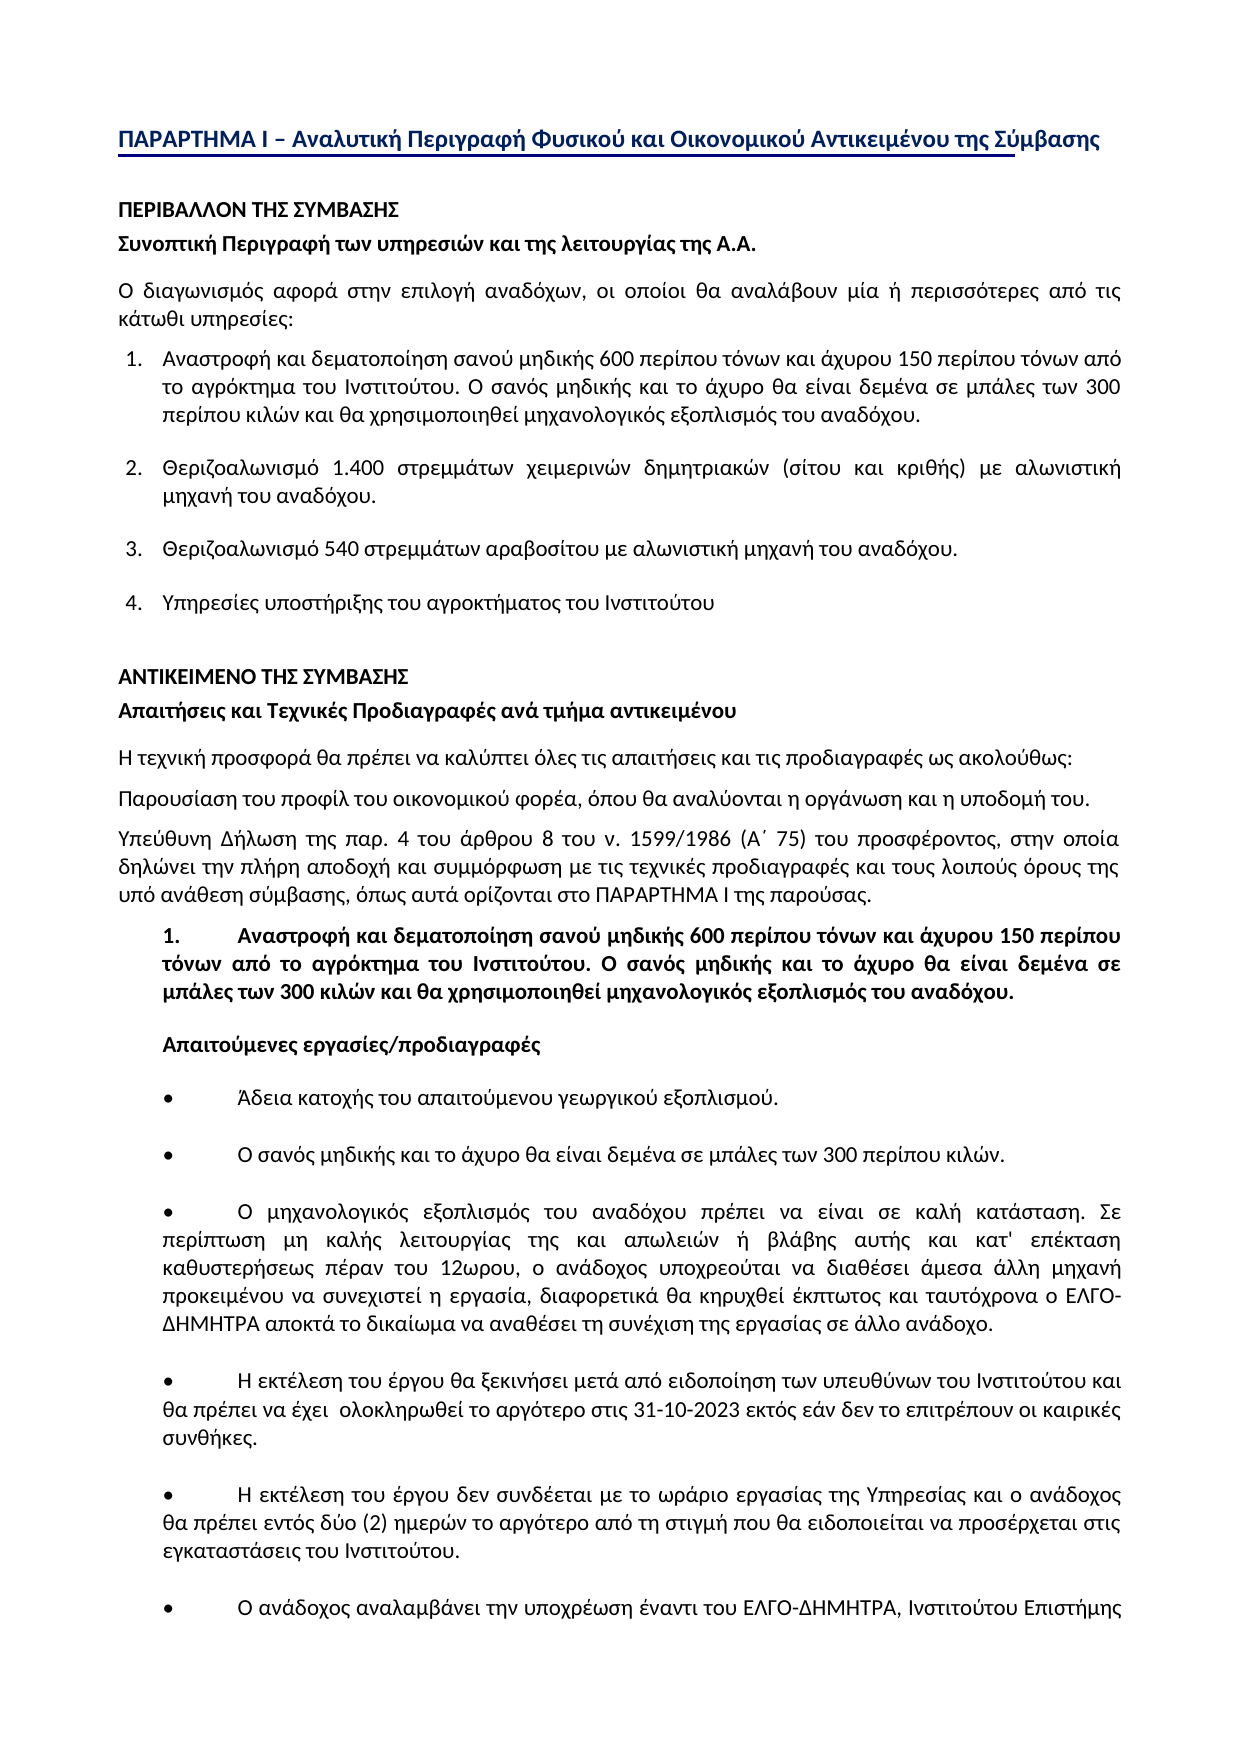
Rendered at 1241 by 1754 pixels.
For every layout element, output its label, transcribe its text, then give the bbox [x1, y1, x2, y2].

list Ο μηχανολογικός εξοπλισμός του αναδόχου πρέπει να είναι σε καλή κατάσταση. Σε περίπτωση μη καλής λειτουργίας της και απωλειών ή βλάβης αυτής και κατ' επέκταση καθυστερήσεως πέραν του 12ωρου, ο ανάδοχος υποχρεούται να διαθέσει άμεσα άλλη μηχανή προκειμένου να συνεχιστεί η εργασία, διαφορετικά θα κηρυχθεί έκπτωτος και ταυτόχρονα ο ΕΛΓΟ-ΔΗΜΗΤΡΑ αποκτά το δικαίωμα να αναθέσει τη συνέχιση της εργασίας σε άλλο ανάδοχο. [162, 1197, 1123, 1337]
list Θεριζοαλωνισμό 540 στρεμμάτων αραβοσίτου με αλωνιστική μηχανή του αναδόχου. [125, 534, 1123, 563]
list Υπηρεσίες υποστήριξης του αγροκτήματος του Ινστιτούτου [125, 588, 1123, 616]
list Αναστροφή και δεματοποίηση σανού μηδικής 600 περίπου τόνων και άχυρου 150 περίπου τόνων από το αγρόκτημα του Ινστιτούτου. Ο σανός μηδικής και το άχυρο θα είναι δεμένα σε μπάλες των 300 κιλών και θα χρησιμοποιηθεί μηχανολογικός εξοπλισμός του αναδόχου. [162, 921, 1123, 1005]
text ΠΕΡΙΒΑΛΛΟΝ ΤΗΣ ΣΥΜΒΑΣΗΣ [118, 195, 1122, 223]
text H τεχνική προσφορά θα πρέπει να καλύπτει όλες τις απαιτήσεις και τις προδιαγραφές ως ακολούθως: [118, 743, 1121, 771]
list Άδεια κατοχής του απαιτούμενου γεωργικού εξοπλισμού. [162, 1083, 1123, 1111]
list Η εκτέλεση του έργου θα ξεκινήσει μετά από ειδοποίηση των υπευθύνων του Ινστιτούτου και θα πρέπει να έχει ολοκληρωθεί το αργότερο στις 31-10-2023 εκτός εάν δεν το επιτρέπουν οι καιρικές συνθήκες. [162, 1367, 1123, 1451]
text Συνοπτική Περιγραφή των υπηρεσιών και της λειτουργίας της Α.Α. [118, 229, 1122, 258]
text ΑΝΤΙΚΕΙΜΕΝΟ ΤΗΣ ΣΥΜΒΑΣΗΣ [118, 662, 1122, 690]
list Η εκτέλεση του έργου δεν συνδέεται με το ωράριο εργασίας της Υπηρεσίας και ο ανάδοχος θα πρέπει εντός δύο (2) ημερών το αργότερο από τη στιγμή που θα ειδοποιείται να προσέρχεται στις εγκαταστάσεις του Ινστιτούτου. [162, 1480, 1123, 1564]
text Ο διαγωνισμός αφορά στην επιλογή αναδόχων, οι οποίοι θα αναλάβουν μία ή περισσότερες από τις κάτωθι υπηρεσίες: [118, 276, 1123, 332]
list Ο σανός μηδικής και το άχυρο θα είναι δεμένα σε μπάλες των 300 περίπου κιλών. [162, 1140, 1123, 1168]
list Ο ανάδοχος αναλαμβάνει την υποχρέωση έναντι του ΕΛΓΟ-ΔΗΜΗΤΡΑ, Ινστιτούτου Επιστήμης [162, 1593, 1123, 1621]
list Θεριζοαλωνισμό 1.400 στρεμμάτων χειμερινών δημητριακών (σίτου και κριθής) με αλωνιστική μηχανή του αναδόχου. [125, 453, 1123, 509]
text Απαιτούμενες εργασίες/προδιαγραφές [162, 1030, 1123, 1058]
text Απαιτήσεις και Τεχνικές Προδιαγραφές ανά τμήμα αντικειμένου [118, 697, 1122, 725]
text Υπεύθυνη Δήλωση της παρ. 4 του άρθρου 8 του ν. 1599/1986 (Α΄ 75) του προσφέροντος, στην οποία δηλώνει την πλήρη αποδοχή και συμμόρφωση με τις τεχνικές προδιαγραφές και τους λοιπούς όρους της υπό ανάθεση σύμβασης, όπως αυτά ορίζονται στο ΠΑΡΑΡΤΗΜΑ Ι της παρούσας. [118, 824, 1121, 908]
text Παρουσίαση του προφίλ του οικονομικού φορέα, όπου θα αναλύονται η οργάνωση και η υποδομή του. [118, 784, 1121, 812]
subtitle ΠΑΡΑΡΤΗΜΑ Ι – Αναλυτική Περιγραφή Φυσικού και Οικονομικού Αντικειμένου της Σύμβασης [118, 123, 1123, 154]
list Αναστροφή και δεματοποίηση σανού μηδικής 600 περίπου τόνων και άχυρου 150 περίπου τόνων από το αγρόκτημα του Ινστιτούτου. Ο σανός μηδικής και το άχυρο θα είναι δεμένα σε μπάλες των 300 περίπου κιλών και θα χρησιμοποιηθεί μηχανολογικός εξοπλισμός του αναδόχου. [125, 344, 1123, 428]
